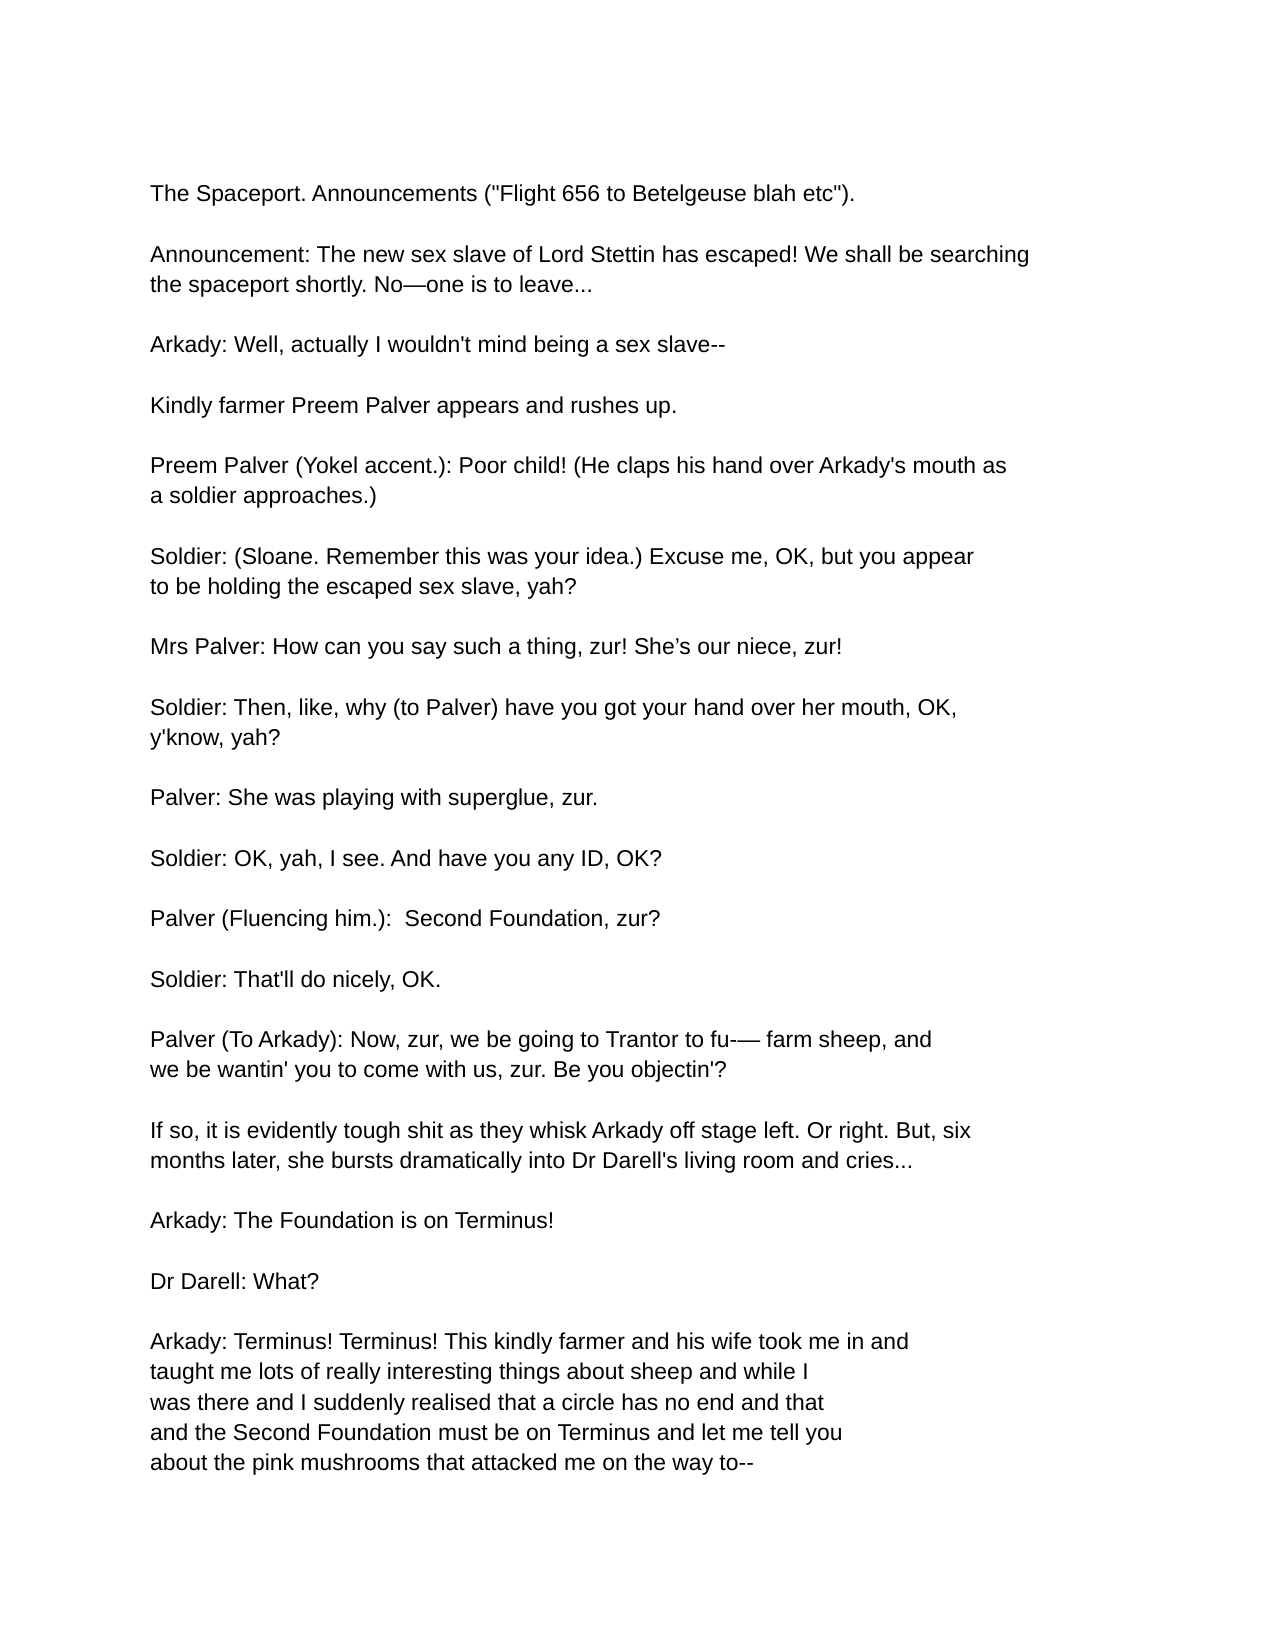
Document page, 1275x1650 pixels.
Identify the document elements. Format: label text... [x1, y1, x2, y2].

text was there and I suddenly realised that a circle has no end and that [150, 1388, 1125, 1415]
text Soldier: (Sloane. Remember this was your idea.) Excuse me, OK, but you appear [150, 543, 1125, 569]
text Mrs Palver: How can you say such a thing, zur! She’s our niece, zur! [150, 633, 1125, 660]
text the spaceport shortly. No—one is to leave... [150, 271, 1125, 297]
text about the pink mushrooms that attacked me on the way to-- [150, 1449, 1125, 1475]
text Arkady: Terminus! Terminus! This kindly farmer and his wife took me in and [150, 1328, 1125, 1354]
text y'know, yah? [150, 724, 1125, 750]
text Arkady: Well, actually I wouldn't mind being a sex slave-- [150, 331, 1125, 358]
text Palver (Fluencing him.): Second Foundation, zur? [150, 905, 1125, 932]
text Arkady: The Foundation is on Terminus! [150, 1207, 1125, 1234]
text Soldier: Then, like, why (to Palver) have you got your hand over her mouth, OK, [150, 694, 1125, 720]
text Palver: She was playing with superglue, zur. [150, 784, 1125, 811]
text and the Second Foundation must be on Terminus and let me tell you [150, 1419, 1125, 1445]
text to be holding the escaped sex slave, yah? [150, 573, 1125, 599]
text taught me lots of really interesting things about sheep and while I [150, 1358, 1125, 1385]
text we be wantin' you to come with us, zur. Be you objectin'? [150, 1056, 1125, 1083]
text Kindly farmer Preem Palver appears and rushes up. [150, 392, 1125, 418]
text Soldier: OK, yah, I see. And have you any ID, OK? [150, 845, 1125, 871]
text Preem Palver (Yokel accent.): Poor child! (He claps his hand over Arkady's mouth as [150, 452, 1125, 478]
text If so, it is evidently tough shit as they whisk Arkady off stage left. Or right. But, six [150, 1117, 1125, 1143]
text Announcement: The new sex slave of Lord Stettin has escaped! We shall be searching [150, 241, 1125, 267]
text The Spaceport. Announcements ("Flight 656 to Betelgeuse blah etc"). [150, 180, 1125, 207]
text Palver (To Arkady): Now, zur, we be going to Trantor to fu-— farm sheep, and [150, 1026, 1125, 1052]
text Soldier: That'll do nicely, OK. [150, 966, 1125, 992]
text a soldier approaches.) [150, 482, 1125, 509]
text Dr Darell: What? [150, 1268, 1125, 1294]
text months later, she bursts dramatically into Dr Darell's living room and cries... [150, 1147, 1125, 1173]
